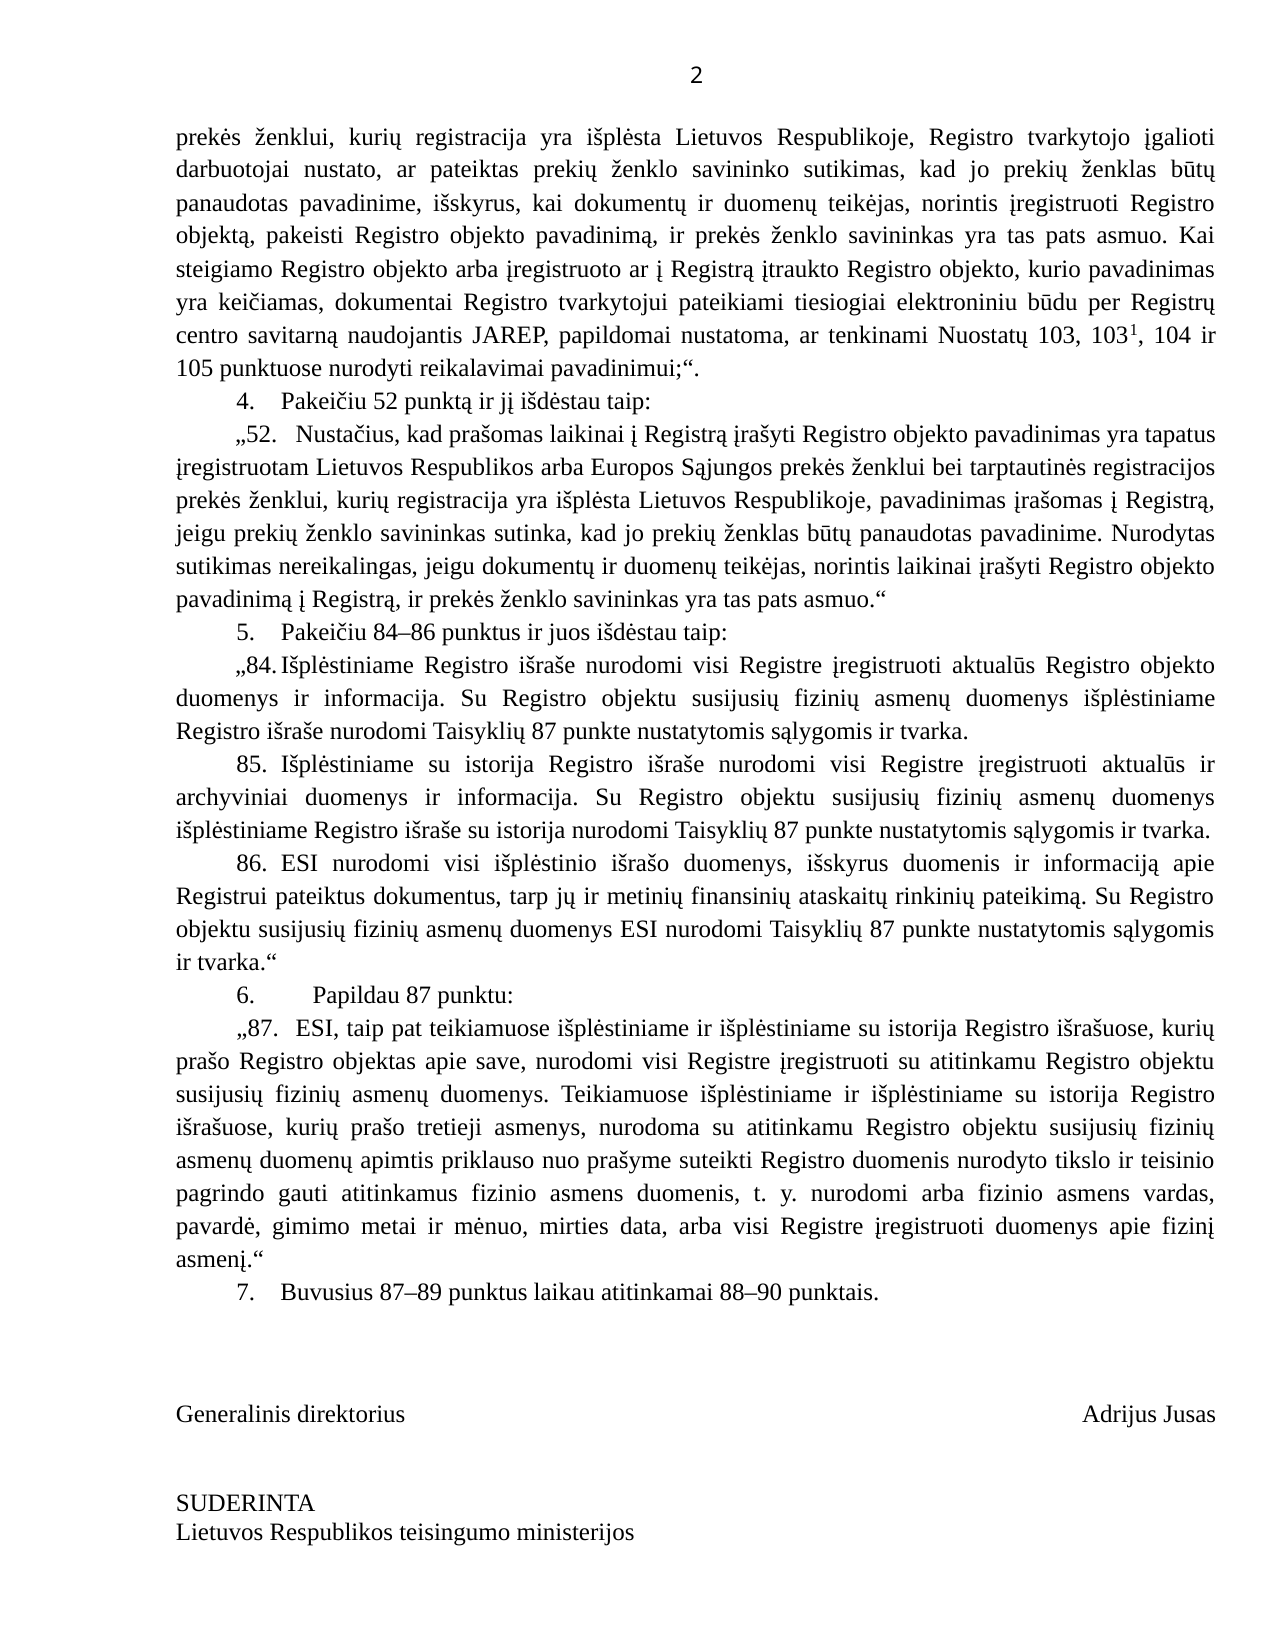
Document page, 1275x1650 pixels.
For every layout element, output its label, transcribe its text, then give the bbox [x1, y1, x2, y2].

text „87. ESI, taip pat teikiamuose išplėstiniame ir išplėstiniame su istorija Registro išrašuose, kurių prašo Registro objektas apie save, nurodomi visi Registre įregistruoti su atitinkamu Registro objektu susijusių fizinių asmenų duomenys. Teikiamuose išplėstiniame ir išplėstiniame su istorija Registro išrašuose, kurių prašo tretieji asmenys, nurodoma su atitinkamu Registro objektu susijusių fizinių asmenų duomenų apimtis priklauso nuo prašyme suteikti Registro duomenis nurodyto tikslo ir teisinio pagrindo gauti atitinkamus fizinio asmens duomenis, t. y. nurodomi arba fizinio asmens vardas, pavardė, gimimo metai ir mėnuo, mirties data, arba visi Registre įregistruoti duomenys apie fizinį asmenį.“ [176, 1013, 1216, 1273]
text „52. Nustačius, kad prašomas laikinai į Registrą įrašyti Registro objekto pavadinimas yra tapatus įregistruotam Lietuvos Respublikos arba Europos Sąjungos prekės ženklui bei tarptautinės registracijos prekės ženklui, kurių registracija yra išplėsta Lietuvos Respublikoje, pavadinimas įrašomas į Registrą, jeigu prekių ženklo savininkas sutinka, kad jo prekių ženklas būtų panaudotas pavadinime. Nurodytas sutikimas nereikalingas, jeigu dokumentų ir duomenų teikėjas, norintis laikinai įrašyti Registro objekto pavadinimą į Registrą, ir prekės ženklo savininkas yra tas pats asmuo.“ [176, 419, 1216, 613]
text Lietuvos Respublikos teisingumo ministerijos [176, 1517, 1216, 1546]
text 6. Papildau 87 punktu: [177, 980, 1216, 1009]
text prekės ženklui, kurių registracija yra išplėsta Lietuvos Respublikoje, Registro tvarkytojo įgalioti darbuotojai nustato, ar pateiktas prekių ženklo savininko sutikimas, kad jo prekių ženklas būtų panaudotas pavadinime, išskyrus, kai dokumentų ir duomenų teikėjas, norintis įregistruoti Registro objektą, pakeisti Registro objekto pavadinimą, ir prekės ženklo savininkas yra tas pats asmuo. Kai steigiamo Registro objekto arba įregistruoto ar į Registrą įtraukto Registro objekto, kurio pavadinimas yra keičiamas, dokumentai Registro tvarkytojui pateikiami tiesiogiai elektroniniu būdu per Registrų centro savitarną naudojantis JAREP, papildomai nustatoma, ar tenkinami Nuostatų 103, 1031, 104 ir 105 punktuose nurodyti reikalavimai pavadinimui;“. [176, 122, 1216, 381]
text „84. Išplėstiniame Registro išraše nurodomi visi Registre įregistruoti aktualūs Registro objekto duomenys ir informacija. Su Registro objektu susijusių fizinių asmenų duomenys išplėstiniame Registro išraše nurodomi Taisyklių 87 punkte nustatytomis sąlygomis ir tvarka. [176, 650, 1216, 745]
text 4. Pakeičiu 52 punktą ir jį išdėstau taip: [236, 386, 1216, 414]
text 5. Pakeičiu 84–86 punktus ir juos išdėstau taip: [236, 617, 1216, 646]
text 7. Buvusius 87–89 punktus laikau atitinkamai 88–90 punktais. [177, 1277, 1216, 1306]
text SUDERINTA [176, 1488, 1216, 1517]
text Generalinis direktorius Adrijus Jusas [176, 1399, 1216, 1428]
text 85. Išplėstiniame su istorija Registro išraše nurodomi visi Registre įregistruoti aktualūs ir archyviniai duomenys ir informacija. Su Registro objektu susijusių fizinių asmenų duomenys išplėstiniame Registro išraše su istorija nurodomi Taisyklių 87 punkte nustatytomis sąlygomis ir tvarka. [176, 749, 1216, 844]
text 86. ESI nurodomi visi išplėstinio išrašo duomenys, išskyrus duomenis ir informaciją apie Registrui pateiktus dokumentus, tarp jų ir metinių finansinių ataskaitų rinkinių pateikimą. Su Registro objektu susijusių fizinių asmenų duomenys ESI nurodomi Taisyklių 87 punkte nustatytomis sąlygomis ir tvarka.“ [176, 848, 1216, 976]
